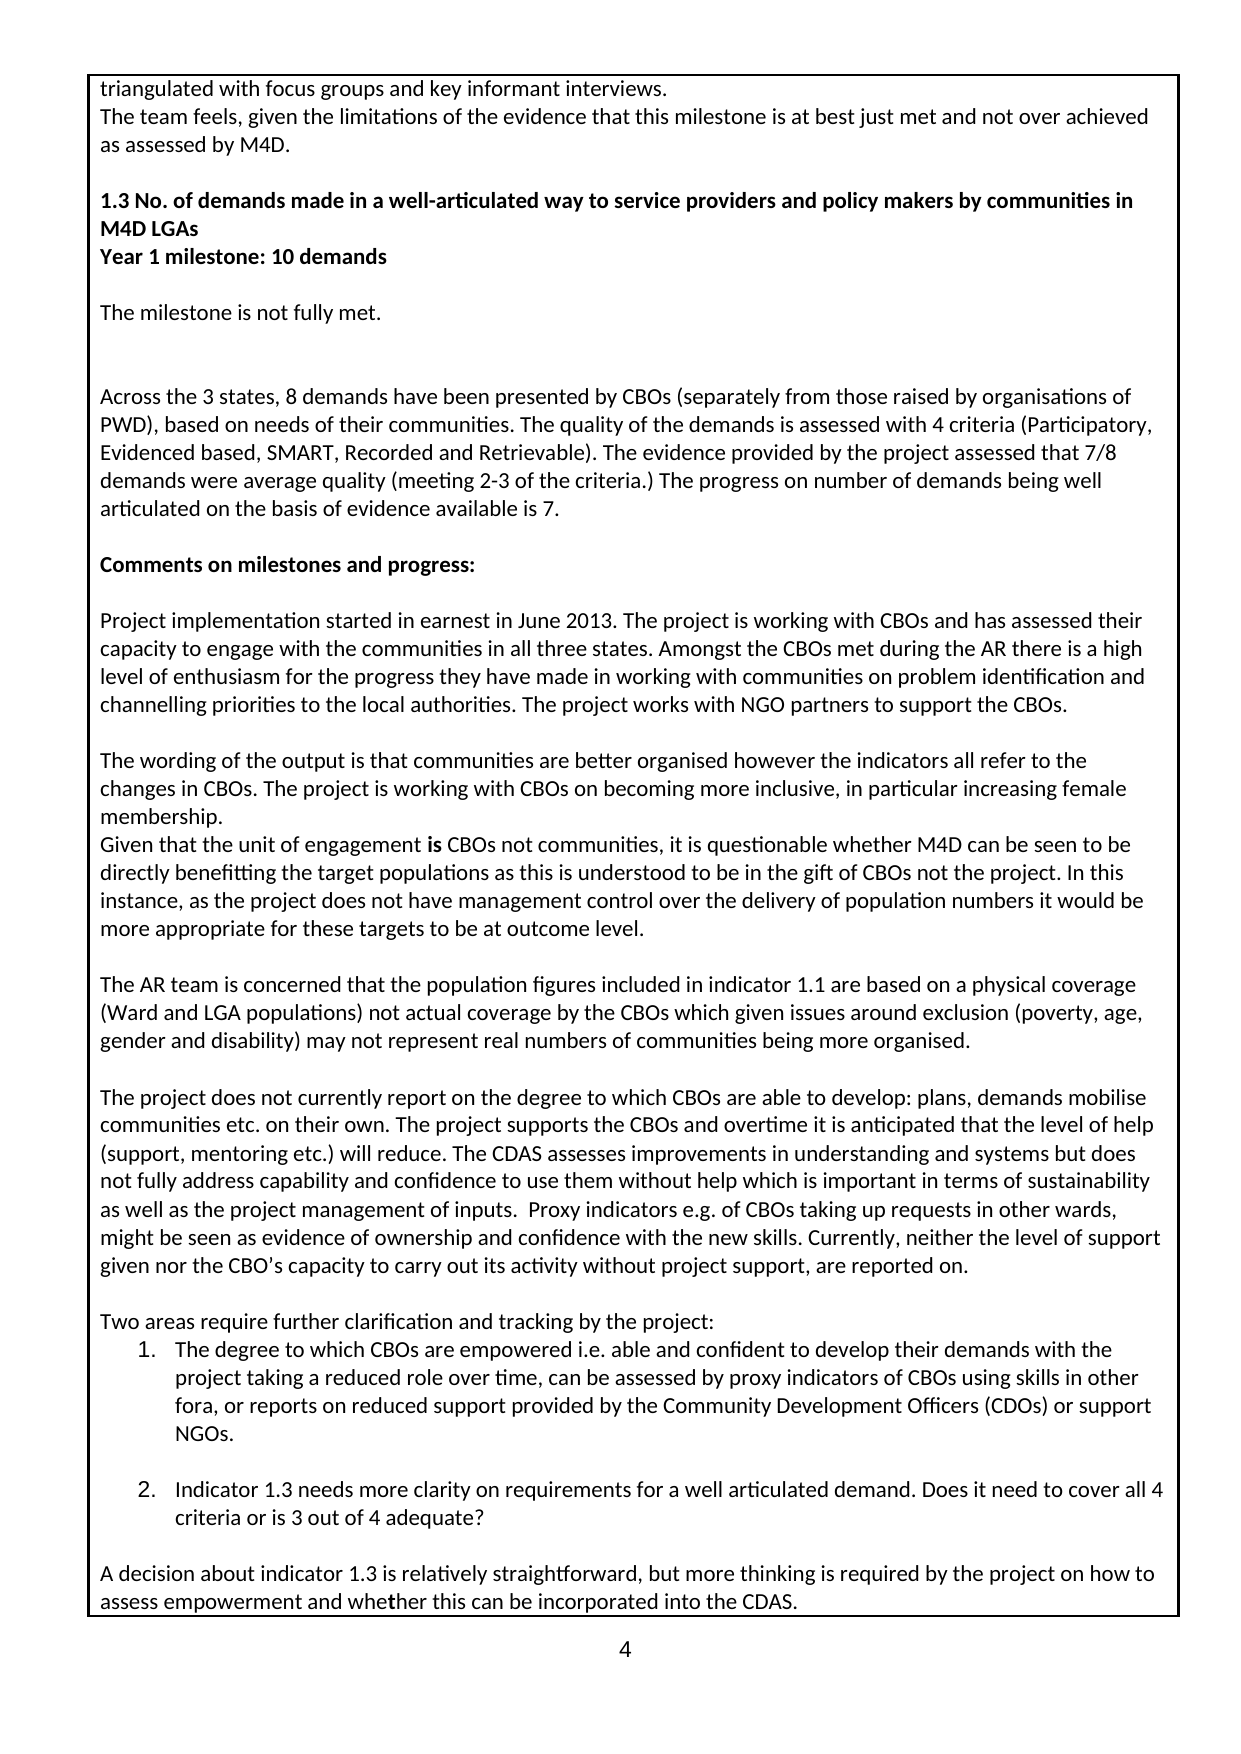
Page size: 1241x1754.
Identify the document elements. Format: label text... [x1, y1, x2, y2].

table_cell triangulated with focus groups and key informant interviews. The team feels, given the limitations of the evidence that this milestone is at best just met and not over achieved as assessed by M4D. 1.3 No. of demands made in a well-articulated way to service providers and policy makers by communities in M4D LGAs Year 1 milestone: 10 demands The milestone is not fully met. Across the 3 states, 8 demands have been presented by CBOs (separately from those raised by organisations of PWD), based on needs of their communities. The quality of the demands is assessed with 4 criteria (Participatory, Evidenced based, SMART, Recorded and Retrievable). The evidence provided by the project assessed that 7/8 demands were average quality (meeting 2-3 of the criteria.) The progress on number of demands being well articulated on the basis of evidence available is 7. Comments on milestones and progress: Project implementation started in earnest in June 2013. The project is working with CBOs and has assessed their capacity to engage with the communities in all three states. Amongst the CBOs met during the AR there is a high level of enthusiasm for the progress they have made in working with communities on problem identification and channelling priorities to the local authorities. The project works with NGO partners to support the CBOs. The wording of the output is that communities are better organised however the indicators all refer to the changes in CBOs. The project is working with CBOs on becoming more inclusive, in particular increasing female membership. Given that the unit of engagement is CBOs not communities, it is questionable whether M4D can be seen to be directly benefitting the target populations as this is understood to be in the gift of CBOs not the project. In this instance, as the project does not have management control over the delivery of population numbers it would be more appropriate for these targets to be at outcome level. The AR team is concerned that the population figures included in indicator 1.1 are based on a physical coverage (Ward and LGA populations) not actual coverage by the CBOs which given issues around exclusion (poverty, age, gender and disability) may not represent real numbers of communities being more organised. The project does not currently report on the degree to which CBOs are able to develop: plans, demands mobilise communities etc. on their own. The project supports the CBOs and overtime it is anticipated that the level of help (support, mentoring etc.) will reduce. The CDAS assesses improvements in understanding and systems but does not fully address capability and confidence to use them without help which is important in terms of sustainability as well as the project management of inputs. Proxy indicators e.g. of CBOs taking up requests in other wards, might be seen as evidence of ownership and confidence with the new skills. Currently, neither the level of support given nor the CBO’s capacity to carry out its activity without project support, are reported on. Two areas require further clarification and tracking by the project: The degree to which CBOs are empowered i.e. able and confident to develop their demands with the project taking a reduced role over time, can be assessed by proxy indicators of CBOs using skills in other fora, or reports on reduced support provided by the Community Development Officers (CDOs) or support NGOs. Indicator 1.3 needs more clarity on requirements for a well articulated demand. Does it need to cover all 4 criteria or is 3 out of 4 adequate? A decision about indicator 1.3 is relatively straightforward, but more thinking is required by the project on how to assess empowerment and whether this can be incorporated into the CDAS. [90, 76, 1177, 1615]
